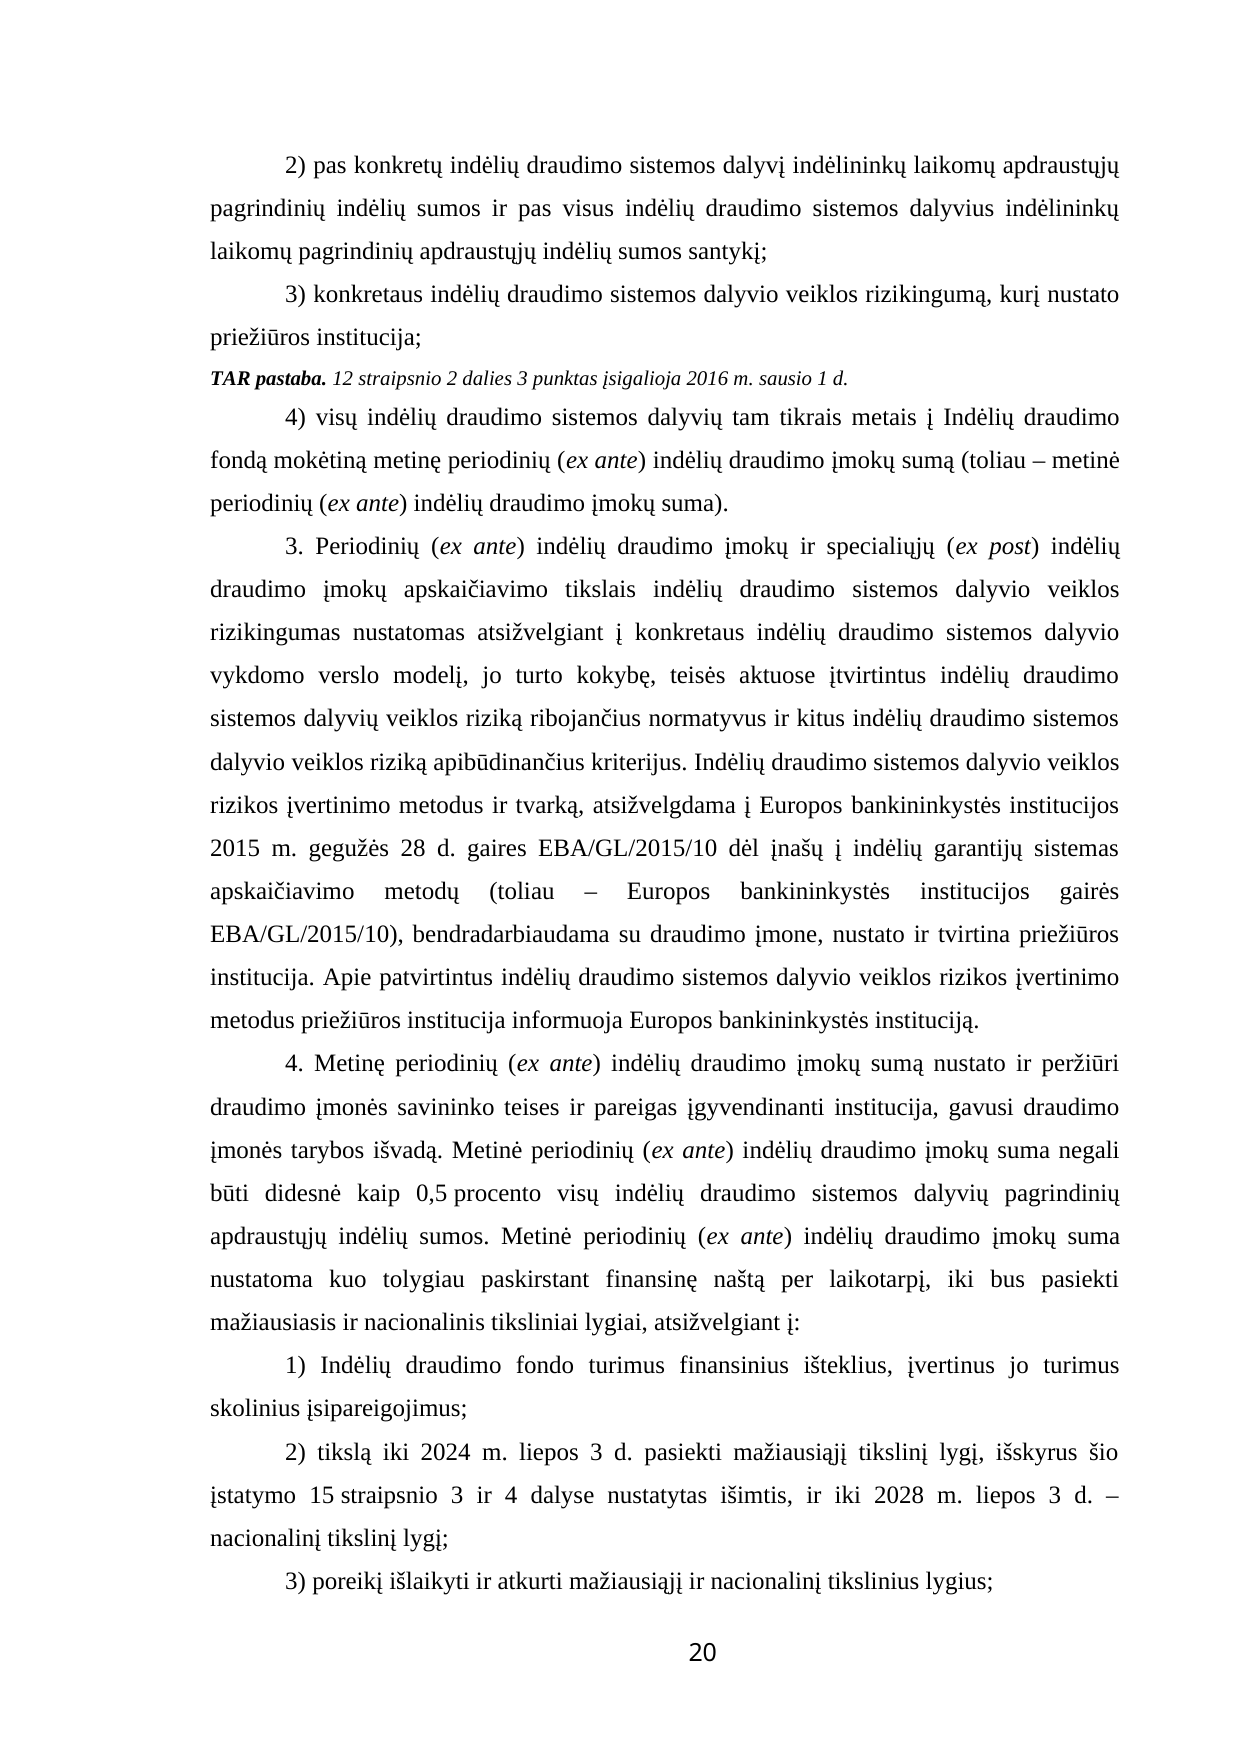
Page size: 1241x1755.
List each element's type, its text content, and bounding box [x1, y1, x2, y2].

text 3) poreikį išlaikyti ir atkurti mažiausiąjį ir nacionalinį tikslinius lygius; [210, 1566, 1120, 1595]
text 3. Periodinių (ex ante) indėlių draudimo įmokų ir specialiųjų (ex post) indėlių draudimo įmokų apskaičiavimo tikslais indėlių draudimo sistemos dalyvio veiklos rizikingumas nustatomas atsižvelgiant į konkretaus indėlių draudimo sistemos dalyvio vykdomo verslo modelį, jo turto kokybę, teisės aktuose įtvirtintus indėlių draudimo sistemos dalyvių veiklos riziką ribojančius normatyvus ir kitus indėlių draudimo sistemos dalyvio veiklos riziką apibūdinančius kriterijus. Indėlių draudimo sistemos dalyvio veiklos rizikos įvertinimo metodus ir tvarką, atsižvelgdama į Europos bankininkystės institucijos 2015 m. gegužės 28 d. gaires EBA/GL/2015/10 dėl įnašų į indėlių garantijų sistemas apskaičiavimo metodų (toliau – Europos bankininkystės institucijos gairės EBA/GL/2015/10), bendradarbiaudama su draudimo įmone, nustato ir tvirtina priežiūros institucija. Apie patvirtintus indėlių draudimo sistemos dalyvio veiklos rizikos įvertinimo metodus priežiūros institucija informuoja Europos bankininkystės instituciją. [210, 531, 1120, 1034]
text 2) tikslą iki 2024 m. liepos 3 d. pasiekti mažiausiąjį tikslinį lygį, išskyrus šio įstatymo 15 straipsnio 3 ir 4 dalyse nustatytas išimtis, ir iki 2028 m. liepos 3 d. – nacionalinį tikslinį lygį; [210, 1437, 1120, 1552]
text 2) pas konkretų indėlių draudimo sistemos dalyvį indėlininkų laikomų apdraustųjų pagrindinių indėlių sumos ir pas visus indėlių draudimo sistemos dalyvius indėlininkų laikomų pagrindinių apdraustųjų indėlių sumos santykį; [210, 150, 1120, 265]
text 4) visų indėlių draudimo sistemos dalyvių tam tikrais metais į Indėlių draudimo fondą mokėtiną metinę periodinių (ex ante) indėlių draudimo įmokų sumą (toliau – metinė periodinių (ex ante) indėlių draudimo įmokų suma). [210, 402, 1120, 517]
text 4. Metinę periodinių (ex ante) indėlių draudimo įmokų sumą nustato ir peržiūri draudimo įmonės savininko teises ir pareigas įgyvendinanti institucija, gavusi draudimo įmonės tarybos išvadą. Metinė periodinių (ex ante) indėlių draudimo įmokų suma negali būti didesnė kaip 0,5 procento visų indėlių draudimo sistemos dalyvių pagrindinių apdraustųjų indėlių sumos. Metinė periodinių (ex ante) indėlių draudimo įmokų suma nustatoma kuo tolygiau paskirstant finansinę naštą per laikotarpį, iki bus pasiekti mažiausiasis ir nacionalinis tiksliniai lygiai, atsižvelgiant į: [210, 1048, 1120, 1336]
text 3) konkretaus indėlių draudimo sistemos dalyvio veiklos rizikingumą, kurį nustato priežiūros institucija; [210, 279, 1120, 351]
text TAR pastaba. 12 straipsnio 2 dalies 3 punktas įsigalioja 2016 m. sausio 1 d. [210, 366, 1120, 390]
text 1) Indėlių draudimo fondo turimus finansinius išteklius, įvertinus jo turimus skolinius įsipareigojimus; [210, 1350, 1120, 1422]
